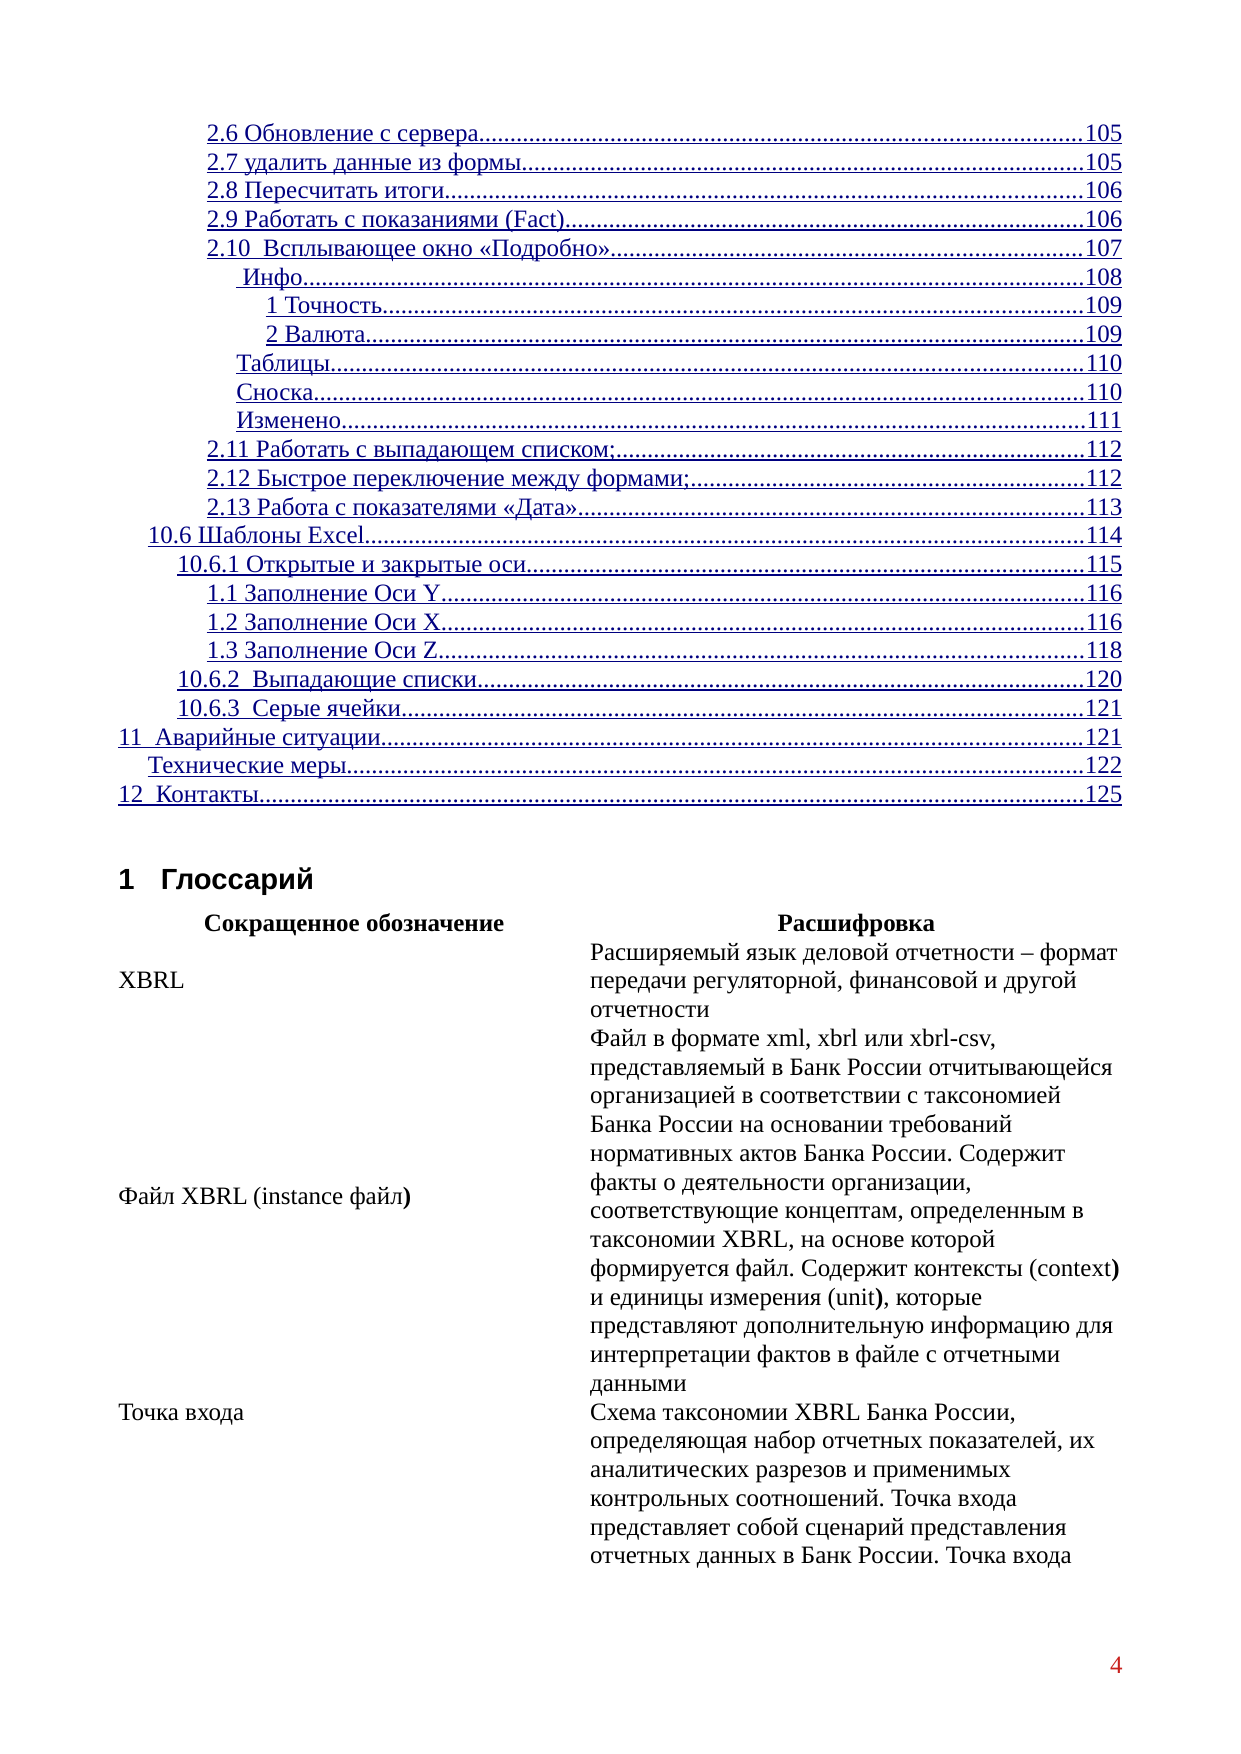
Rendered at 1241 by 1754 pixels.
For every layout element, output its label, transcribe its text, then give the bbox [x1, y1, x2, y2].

text 2.10 Всплывающее окно «Подробно» 107 [207, 233, 1122, 258]
table_cell Файл в формате xml, xbrl или xbrl-csv, представляемый в Банк России отчитывающейся организацией в соответствии с таксономией Банка России на основании требований нормативных актов Банка России. Содержит факты о деятельности организации, соответствующие концептам, определенным в таксономии XBRL, на основе которой формируется файл. Содержит контексты (context) и единицы измерения (unit), которые представляют дополнительную информацию для интерпретации фактов в файле с отчетными данными [590, 1023, 1123, 1397]
text 1.2 Заполнение Оси X 116 [207, 607, 1122, 632]
text 2.13 Работа с показателями «Дата» 113 [207, 492, 1122, 517]
table_header Расшифровка [590, 908, 1123, 937]
text 10.6.2 Выпадающие списки 120 [177, 664, 1122, 689]
text 2.6 Обновление с сервера 105 [207, 118, 1122, 143]
text Технические меры 122 [148, 751, 1122, 776]
table_header Сокращенное обозначение [118, 908, 590, 937]
text 2 Валюта 109 [266, 319, 1122, 344]
table_cell Точка входа [118, 1397, 590, 1569]
text 1.1 Заполнение Оси Y 116 [207, 578, 1122, 603]
text 10.6 Шаблоны Excel 114 [148, 521, 1122, 546]
text 10.6.1 Открытые и закрытые оси 115 [177, 549, 1122, 574]
text Инфо 108 [236, 262, 1122, 287]
text Таблицы 110 [236, 348, 1122, 373]
table_cell Схема таксономии XBRL Банка России, определяющая набор отчетных показателей, их аналитических разрезов и применимых контрольных соотношений. Точка входа представляет собой сценарий представления отчетных данных в Банк России. Точка входа [590, 1397, 1123, 1569]
text Сноска 110 [236, 377, 1122, 402]
text 1.3 Заполнение Оси Z 118 [207, 636, 1122, 661]
table_cell Файл XBRL (instance файл) [118, 1023, 590, 1397]
text 11 Аварийные ситуации 121 [118, 722, 1122, 747]
text 2.11 Работать с выпадающем списком; 112 [207, 434, 1122, 459]
text 10.6.3 Серые ячейки 121 [177, 693, 1122, 718]
text Изменено 111 [236, 406, 1122, 431]
text 1 Точность 109 [266, 291, 1122, 316]
subtitle Глоссарий [118, 862, 1122, 895]
table_cell Расширяемый язык деловой отчетности – формат передачи регуляторной, финансовой и другой отчетности [590, 937, 1123, 1023]
text 2.12 Быстрое переключение между формами; 112 [207, 463, 1122, 488]
table_cell XBRL [118, 937, 590, 1023]
text 12 Контакты 125 [118, 779, 1122, 804]
text 2.7 удалить данные из формы 105 [207, 147, 1122, 172]
text 2.9 Работать с показаниями (Fact) 106 [207, 204, 1122, 229]
text 2.8 Пересчитать итоги 106 [207, 176, 1122, 201]
